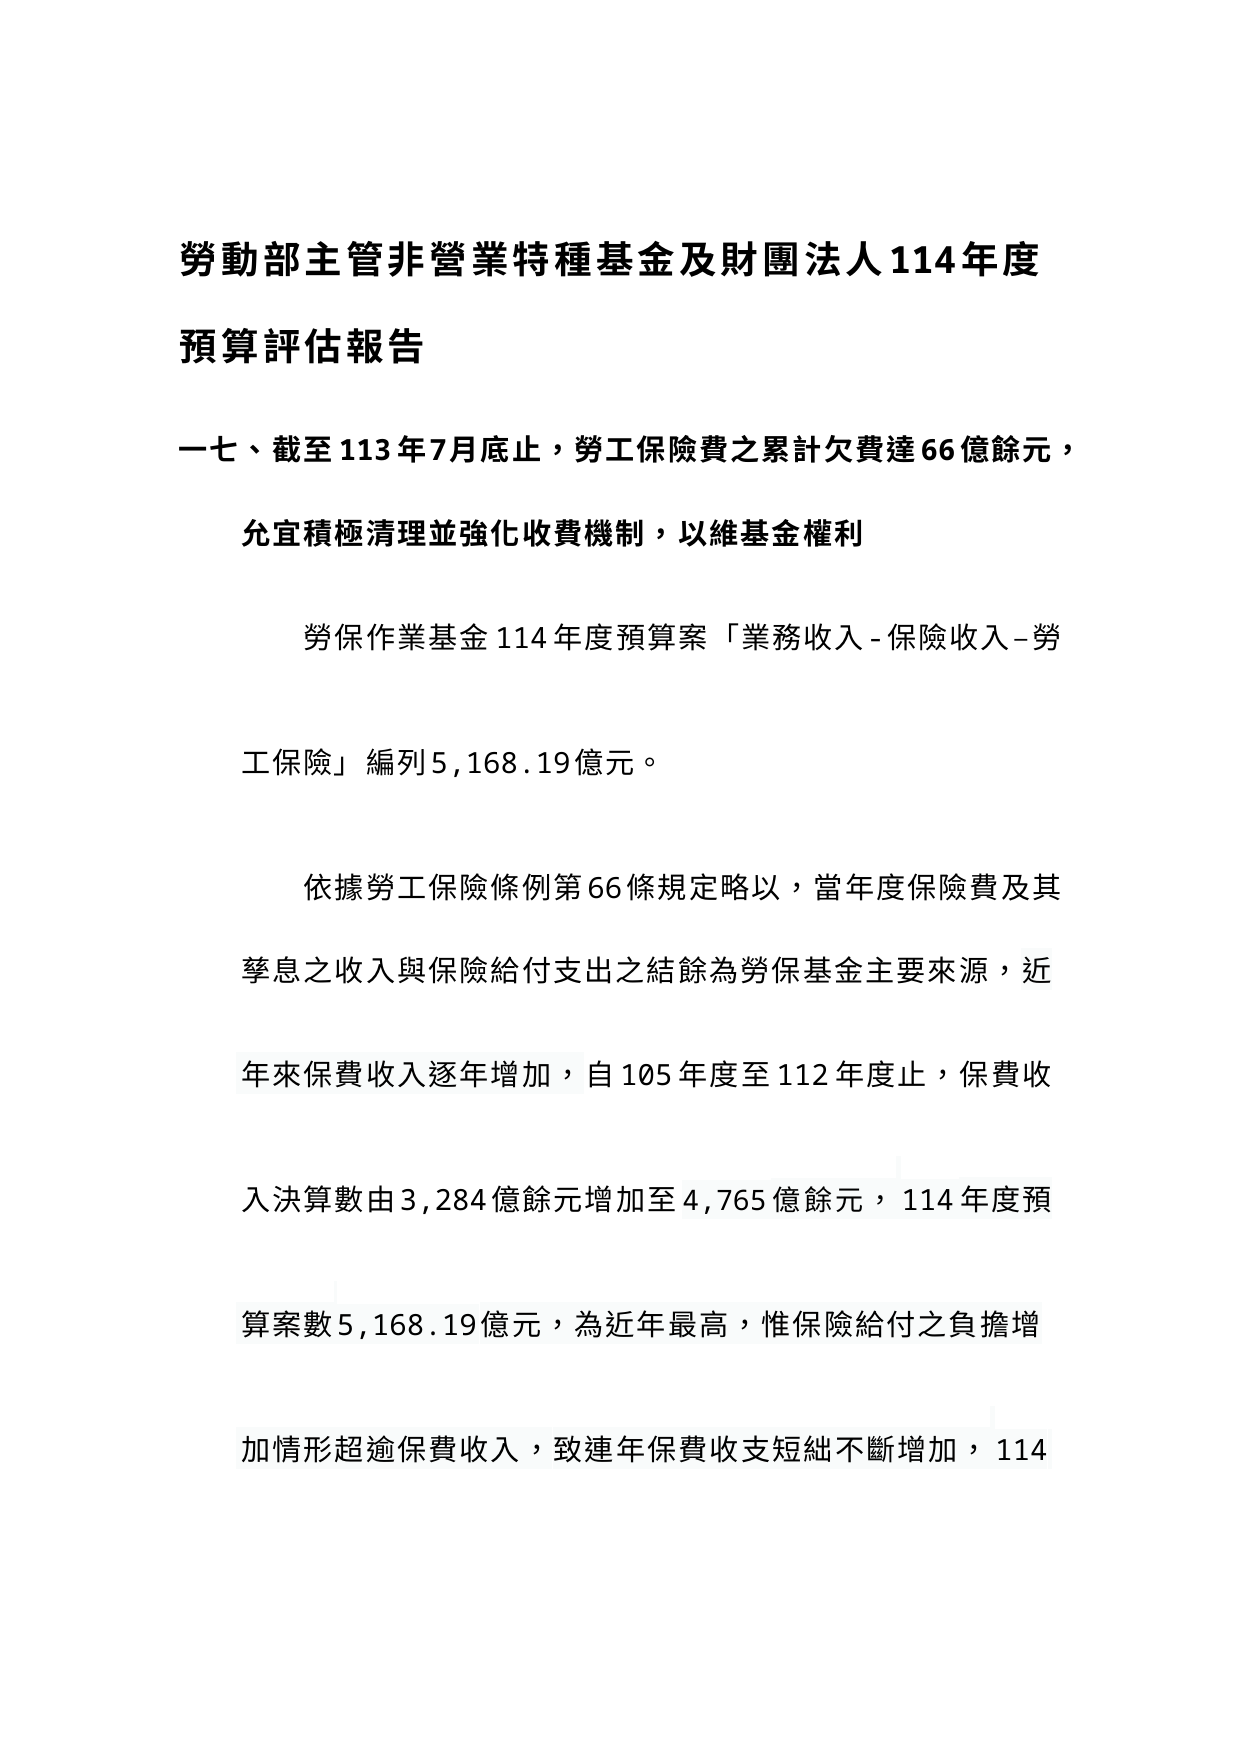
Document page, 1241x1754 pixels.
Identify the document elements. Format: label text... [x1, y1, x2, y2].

text 一七、截至113年7月底止，勞工保險費之累計欠費達66億餘元，允宜積極清理並強化收費機制，以維基金權利 [177, 365, 1063, 552]
text 依據勞工保險條例第66條規定略以，當年度保險費及其孳息之收入與保險給付支出之結餘為勞保基金主要來源，近年來保費收入逐年增加，自105年度至112年度止，保費收入決算數由3,284億餘元增加至4,765億餘元，114年度預算案數5,168.19億元，為近年最高，惟保險給付之負擔增加情形超逾保費收入，致連年保費收支短絀不斷增加，114 [236, 802, 1063, 1490]
text 勞保作業基金114年度預算案「業務收入-保險收入–勞工保險」編列5,168.19億元。 [236, 552, 1063, 802]
text 勞動部主管非營業特種基金及財團法人114年度預算評估報告 [177, 177, 1063, 365]
